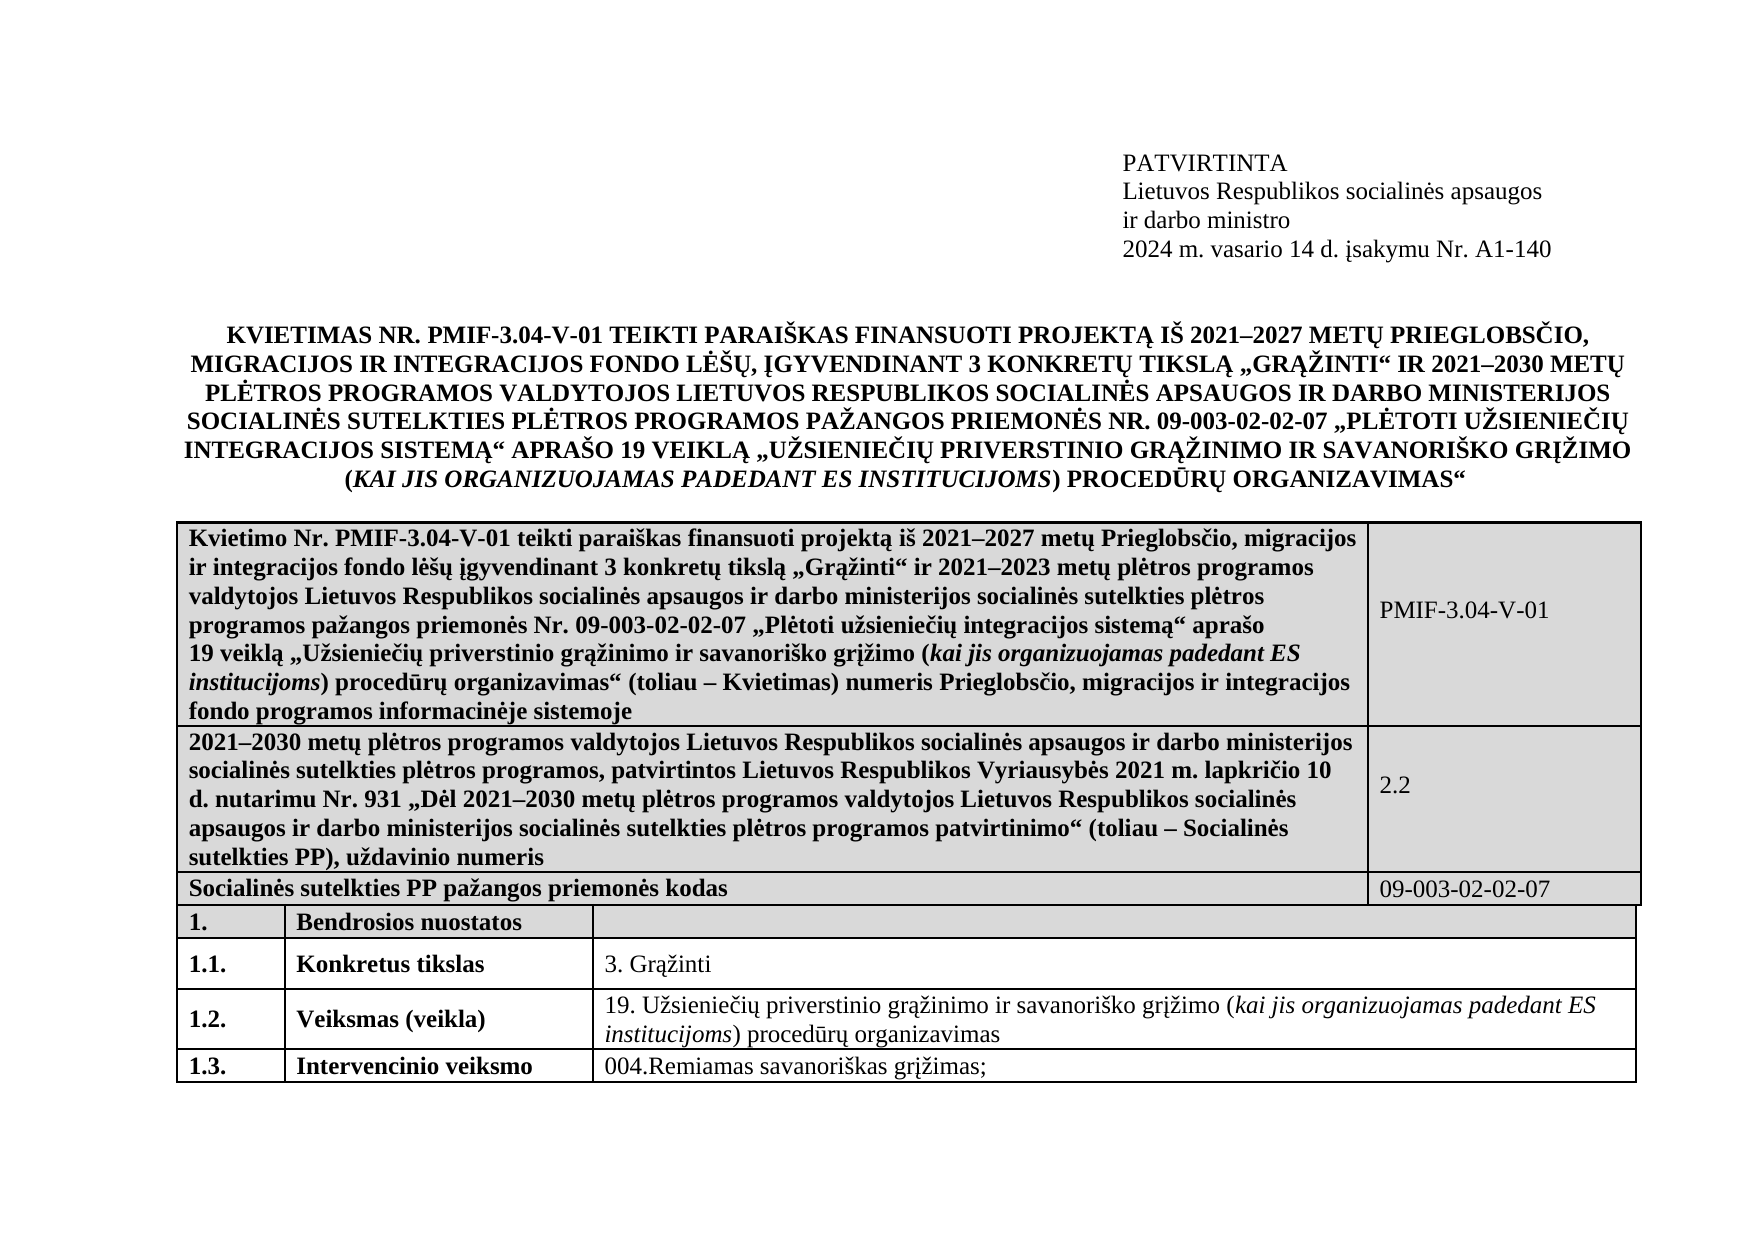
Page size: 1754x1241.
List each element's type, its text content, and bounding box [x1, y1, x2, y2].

table_cell 3. Grąžinti [594, 939, 1635, 988]
table_cell Intervencinio veiksmo [286, 1050, 592, 1081]
text KVIETIMas NR. PMIF-3.04-V-01 TEIKTI PARAIŠKAS FINANSUOTI projektą IŠ 2021–2027 METŲ PRIEGLOBSČIO, MIGRACIJOS IR INTEGRACIJOS FONDO lėšų, įgyvendinant 3 KONKRETų TIKSLą „GRąŽINTI“ IR 2021–2030 METŲ PLĖTROS PROGRAMOS VALDYTOJOS LIETUVOS RESPUBLIKOS SOCIALINĖS APSAUGOS IR DARBO MINISTERIJOS SOCIALINĖS SUTELKTIES PLĖTROS PROGRAMOS PAŽANGOS PRIEMONĖS NR. 09-003-02-02-07 „PLĖTOTI UŽSIENIEČIŲ INTEGRACIJOS SISTEMĄ“ APRAŠO 19 VEIKLą „Užsieniečių priverstinio grąžinimo ir savanoriško grįžimo (kai jis organizuojamas padedant ES institucijoms) procedūrų organizavimas“ [177, 320, 1639, 493]
table_cell 1.3. [178, 1050, 284, 1081]
table_cell [594, 906, 1635, 937]
table_cell [1637, 988, 1641, 1047]
table_cell Socialinės sutelkties PP pažangos priemonės kodas [178, 873, 1367, 904]
table_cell 09-003-02-02-07 [1369, 873, 1640, 904]
table_header Kvietimo Nr. PMIF-3.04-V-01 teikti paraiškas finansuoti projektą iš 2021–2027 metų Prieglobsčio, migracijos ir integracijos fondo lėšų įgyvendinant 3 konkretų tikslą „Grąžinti“ ir 2021–2023 metų plėtros programos valdytojos Lietuvos Respublikos socialinės apsaugos ir darbo ministerijos socialinės sutelkties plėtros programos pažangos priemonės Nr. 09-003-02-02-07 „Plėtoti užsieniečių integracijos sistemą“ aprašo 19 veiklą „Užsieniečių priverstinio grąžinimo ir savanoriško grįžimo (kai jis organizuojamas padedant ES institucijoms) procedūrų organizavimas“ (toliau – Kvietimas) numeris Prieglobsčio, migracijos ir integracijos fondo programos informacinėje sistemoje [178, 524, 1367, 725]
table_cell 1.2. [178, 990, 284, 1047]
table_cell 19. Užsieniečių priverstinio grąžinimo ir savanoriško grįžimo (kai jis organizuojamas padedant ES institucijoms) procedūrų organizavimas [594, 990, 1635, 1047]
table_cell Bendrosios nuostatos [286, 906, 592, 937]
text 2024 m. vasario 14 d. įsakymu Nr. A1-140 [1122, 234, 1639, 263]
table_cell 2021–2030 metų plėtros programos valdytojos Lietuvos Respublikos socialinės apsaugos ir darbo ministerijos socialinės sutelkties plėtros programos, patvirtintos Lietuvos Respublikos Vyriausybės 2021 m. lapkričio 10 d. nutarimu Nr. 931 „Dėl 2021–2030 metų plėtros programos valdytojos Lietuvos Respublikos socialinės apsaugos ir darbo ministerijos socialinės sutelkties plėtros programos patvirtinimo“ (toliau – Socialinės sutelkties PP), uždavinio numeris [178, 727, 1367, 871]
table_cell Veiksmas (veikla) [286, 990, 592, 1047]
table_cell [1637, 937, 1641, 988]
table_header PMIF-3.04-V-01 [1369, 524, 1640, 725]
table_cell [1637, 1048, 1641, 1081]
text Lietuvos Respublikos socialinės apsaugos [1122, 176, 1639, 205]
table_cell 2.2 [1369, 727, 1640, 871]
table_cell 1.1. [178, 939, 284, 988]
table_cell Konkretus tikslas [286, 939, 592, 988]
text ir darbo ministro [1122, 205, 1639, 234]
table_cell 004.Remiamas savanoriškas grįžimas; [594, 1050, 1635, 1081]
table_cell [1637, 906, 1641, 937]
table_cell 1. [178, 906, 284, 937]
text PATVIRTINTA [1122, 148, 1639, 176]
